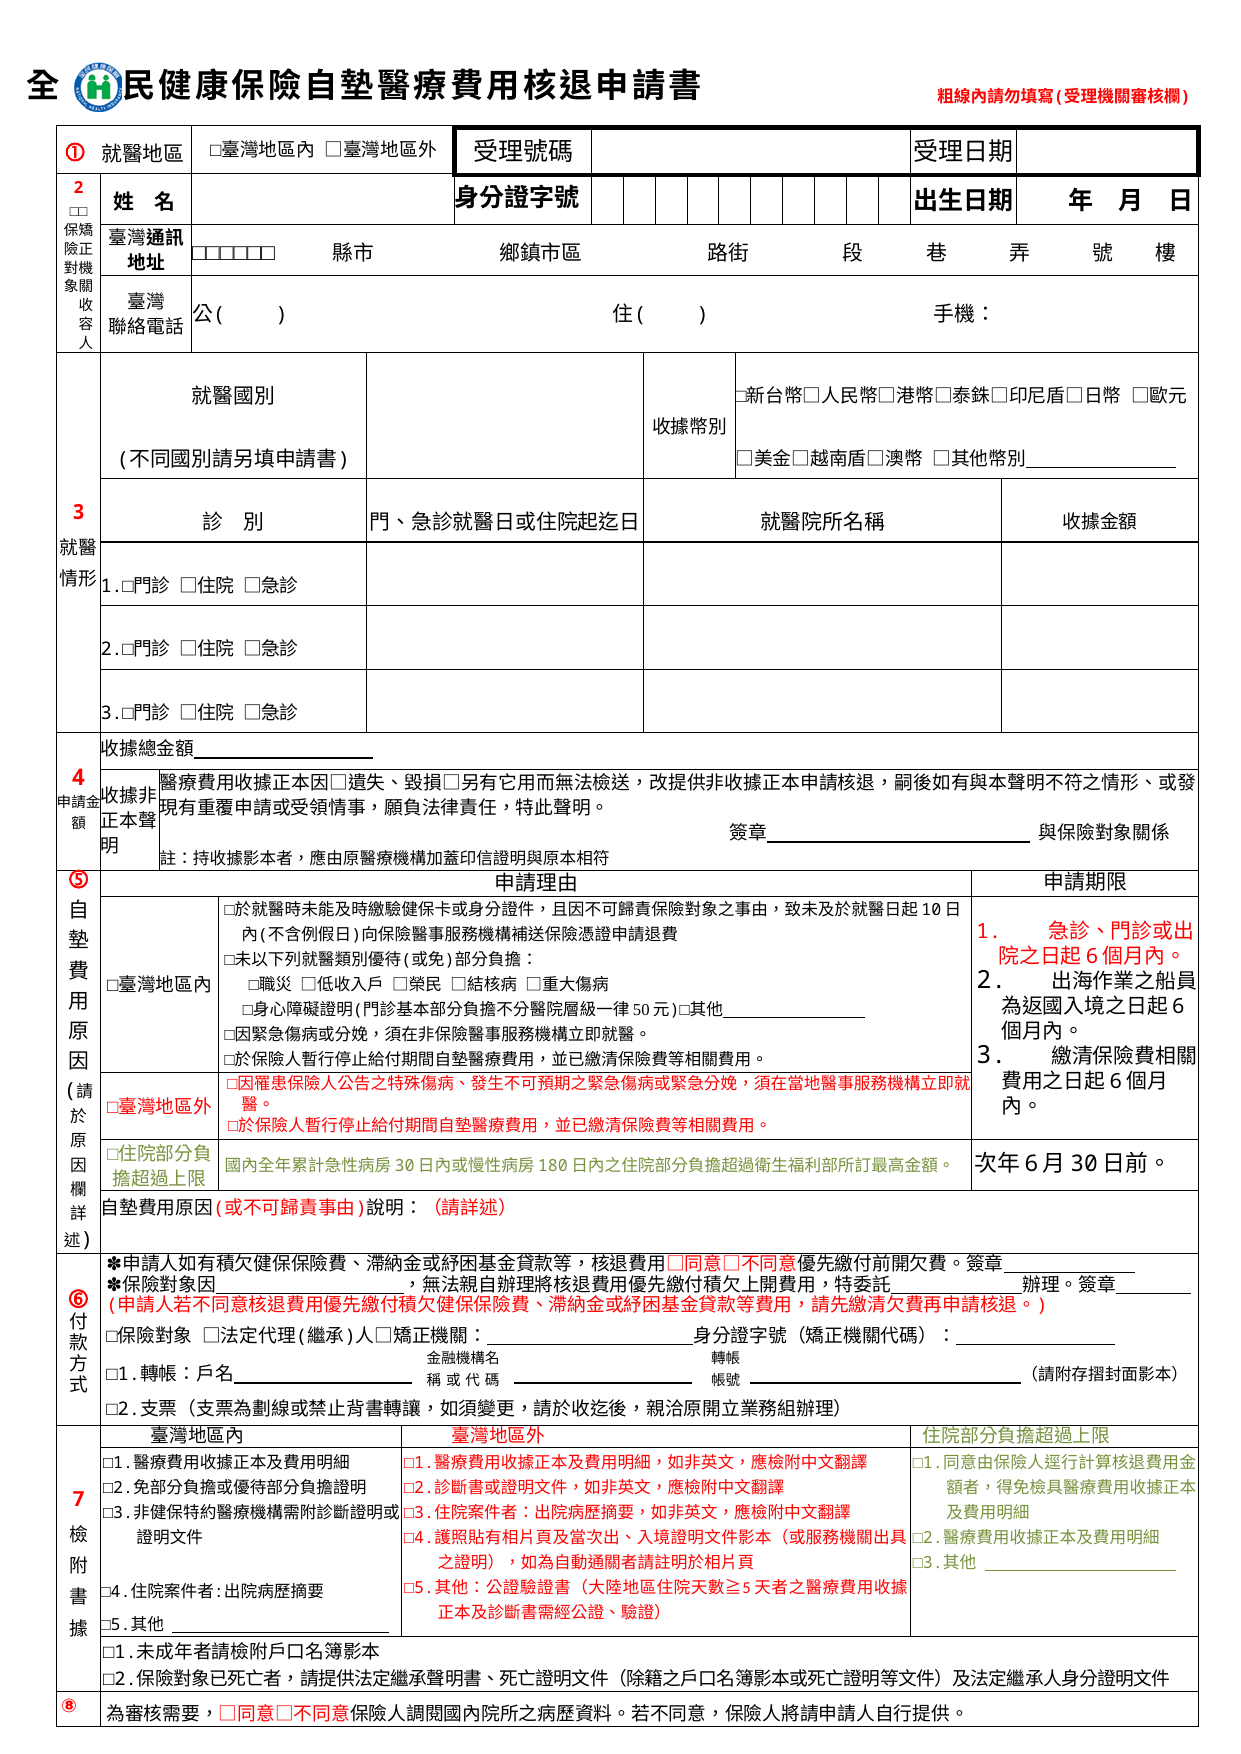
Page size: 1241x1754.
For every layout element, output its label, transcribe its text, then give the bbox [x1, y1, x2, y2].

table_cell [592, 177, 623, 224]
table_cell 為審核需要，□同意□不同意保險人調閱國內院所之病歷資料。若不同意，保險人將請申請人自行提供。 [101, 1692, 1198, 1726]
table_cell 3 就醫情形 [57, 353, 100, 732]
table_cell □臺灣地區外 [101, 1073, 218, 1139]
table_cell 收據幣別 [644, 353, 735, 478]
table_cell [644, 543, 1001, 605]
table_cell [1002, 606, 1198, 668]
table_cell 公( ) 住( ) 手機： [192, 276, 1198, 352]
table_cell □因罹患保險人公告之特殊傷病、發生不可預期之緊急傷病或緊急分娩，須在當地醫事服務機構立即就醫。 □於保險人暫行停止給付期間自墊醫療費用，並已繳清保險費等相關費用。 [219, 1073, 971, 1139]
table_cell [656, 177, 687, 224]
table_cell 國內全年累計急性病房30日內或慢性病房180日內之住院部分負擔超過衛生福利部所訂最高金額。 [219, 1140, 971, 1190]
table_cell [367, 670, 643, 732]
table_cell 急診、門診或出院之日起6個月內。 出海作業之船員為返國入境之日起6個月內。 繳清保險費相關費用之日起6個月內。 [972, 897, 1198, 1139]
table_cell 次年6月30日前。 [972, 1140, 1198, 1190]
table_cell ✽申請人如有積欠健保保險費、滯納金或紓困基金貸款等，核退費用□同意□不同意優先繳付前開欠費。簽章 ✽保險對象因 ，無法親自辦理將核退費用優先繳付積欠上開費用，特委託 辦理。簽章 (申請人若不同意核退費用優先繳付積欠健保保險費、滯納金或紓困基金貸款等費用，請先繳清欠費再申請核退。) □保險對象 □法定代理(繼承)人□矯正機關： 身分證字號（矯正機關代碼）： □1.轉帳：戶名 金融機構名稱或代碼 轉帳帳號 （請附存摺封面影本） □2.支票（支票為劃線或禁止背書轉讓，如須變更，請於收迄後，親洽原開立業務組辦理） [101, 1254, 1198, 1425]
table_cell [367, 543, 643, 605]
table_header □臺灣地區內 □臺灣地區外 [192, 126, 452, 172]
table_cell 7 檢 附 書 據 [57, 1426, 100, 1691]
table_cell 臺灣通訊地址 [101, 225, 191, 275]
table_cell  付 款 方 式 [57, 1254, 100, 1425]
table_header 受理號碼 [457, 130, 591, 172]
table_cell 出生日期 [911, 177, 1016, 224]
table_cell 臺灣地區外 [402, 1426, 910, 1447]
table_cell [751, 177, 782, 224]
text 粗線內請勿填寫(受理機關審核欄) [937, 83, 1203, 107]
table_cell 2.□門診 □住院 □急診 [101, 606, 366, 668]
table_cell [1002, 543, 1198, 605]
table_cell 3.□門診 □住院 □急診 [101, 670, 366, 732]
table_cell 2 □□ 保矯 險正 對機 象關 收 容 人 [57, 174, 100, 352]
table_header [592, 130, 910, 172]
table_cell 自墊費用原因(或不可歸責事由)說明：（請詳述） [101, 1191, 1198, 1252]
table_cell  自 墊 費 用 原 因 (請 於 原 因 欄 詳述) [57, 871, 100, 1252]
table_cell 門、急診就醫日或住院起迄日 [367, 479, 643, 541]
table_cell [815, 177, 846, 224]
table_cell □1.同意由保險人逕行計算核退費用金額者，得免檢具醫療費用收據正本及費用明細 □2.醫療費用收據正本及費用明細 □3.其他 [911, 1448, 1198, 1636]
table_cell □於就醫時未能及時繳驗健保卡或身分證件，且因不可歸責保險對象之事由，致未及於就醫日起10日 內(不含例假日)向保險醫事服務機構補送保險憑證申請退費 □未以下列就醫類別優待(或免)部分負擔： □職災 □低收入戶 □榮民 □結核病 □重大傷病 □身心障礙證明(門診基本部分負擔不分醫院層級一律50元)□其他 □因緊急傷病或分娩，須在非保險醫事服務機構立即就醫。 □於保險人暫行停止給付期間自墊醫療費用，並已繳清保險費等相關費用。 [219, 897, 971, 1072]
table_cell □1.未成年者請檢附戶口名簿影本 □2.保險對象已死亡者，請提供法定繼承聲明書、死亡證明文件（除籍之戶口名簿影本或死亡證明等文件）及法定繼承人身分證明文件 [101, 1637, 1198, 1691]
table_header 受理日期 [911, 130, 1016, 172]
table_cell 姓 名 [101, 174, 191, 224]
table_cell 申請理由 [101, 871, 971, 896]
text 全民健康保險自墊醫療費用核退申請書 [26, 58, 912, 107]
table_cell [192, 174, 454, 224]
table_cell □1.醫療費用收據正本及費用明細，如非英文，應檢附中文翻譯 □2.診斷書或證明文件，如非英文，應檢附中文翻譯 □3.住院案件者：出院病歷摘要，如非英文，應檢附中文翻譯 □4.護照貼有相片頁及當次出、入境證明文件影本（或服務機關出具之證明），如為自動通關者請註明於相片頁 □5.其他：公證驗證書（大陸地區住院天數≧5天者之醫療費用收據正本及診斷書需經公證、驗證） [402, 1448, 910, 1636]
table_cell 收據總金額 [101, 733, 1198, 769]
table_cell [1002, 670, 1198, 732]
table_cell □□□□□□ 縣市 鄉鎮市區 路街 段 巷 弄 號 樓 [192, 225, 1198, 275]
table_cell 臺灣地區內 [101, 1426, 401, 1447]
table_cell □臺灣地區內 [101, 897, 218, 1072]
table_cell [644, 670, 1001, 732]
table_cell [367, 606, 643, 668]
table_cell 診 別 [101, 479, 366, 541]
table_cell [624, 177, 655, 224]
table_cell 就醫院所名稱 [644, 479, 1001, 541]
table_cell 1.□門診 □住院 □急診 [101, 543, 366, 605]
table_cell 收據非正本聲明 [101, 770, 159, 870]
table_cell [879, 177, 910, 224]
table_cell [847, 177, 878, 224]
table_header  就醫地區 [57, 126, 191, 172]
table_cell □住院部分負擔超過上限 [101, 1140, 218, 1190]
table_cell 身分證字號 [455, 177, 591, 224]
table_cell 醫療費用收據正本因□遺失、毀損□另有它用而無法檢送，改提供非收據正本申請核退，嗣後如有與本聲明不符之情形、或發現有重覆申請或受領情事，願負法律責任，特此聲明。 簽章 與保險對象關係 註：持收據影本者，應由原醫療機構加蓋印信證明與原本相符 [160, 770, 1198, 870]
table_header [1017, 130, 1196, 172]
table_cell 收據金額 [1002, 479, 1198, 541]
table_cell 申請期限 [972, 871, 1198, 896]
table_cell [644, 606, 1001, 668]
table_cell □1.醫療費用收據正本及費用明細 □2.免部分負擔或優待部分負擔證明 □3.非健保特約醫療機構需附診斷證明或證明文件 □4.住院案件者:出院病歷摘要 □5.其他 [101, 1448, 401, 1636]
table_cell 住院部分負擔超過上限 [911, 1426, 1198, 1447]
table_cell □新台幣□人民幣□港幣□泰銖□印尼盾□日幣 □歐元□美金□越南盾□澳幣 □其他幣別 [736, 353, 1198, 478]
table_cell 年 月 日 [1017, 177, 1198, 224]
table_cell [367, 353, 643, 478]
table_cell [783, 177, 814, 224]
table_cell 就醫國別 (不同國別請另填申請書) [101, 353, 366, 478]
table_cell [719, 177, 750, 224]
table_cell 4 申請金額 [57, 733, 100, 870]
table_cell ⑧ [57, 1692, 100, 1726]
table_cell 臺灣 聯絡電話 [101, 276, 191, 352]
table_cell [688, 177, 718, 224]
text [937, 107, 1203, 118]
